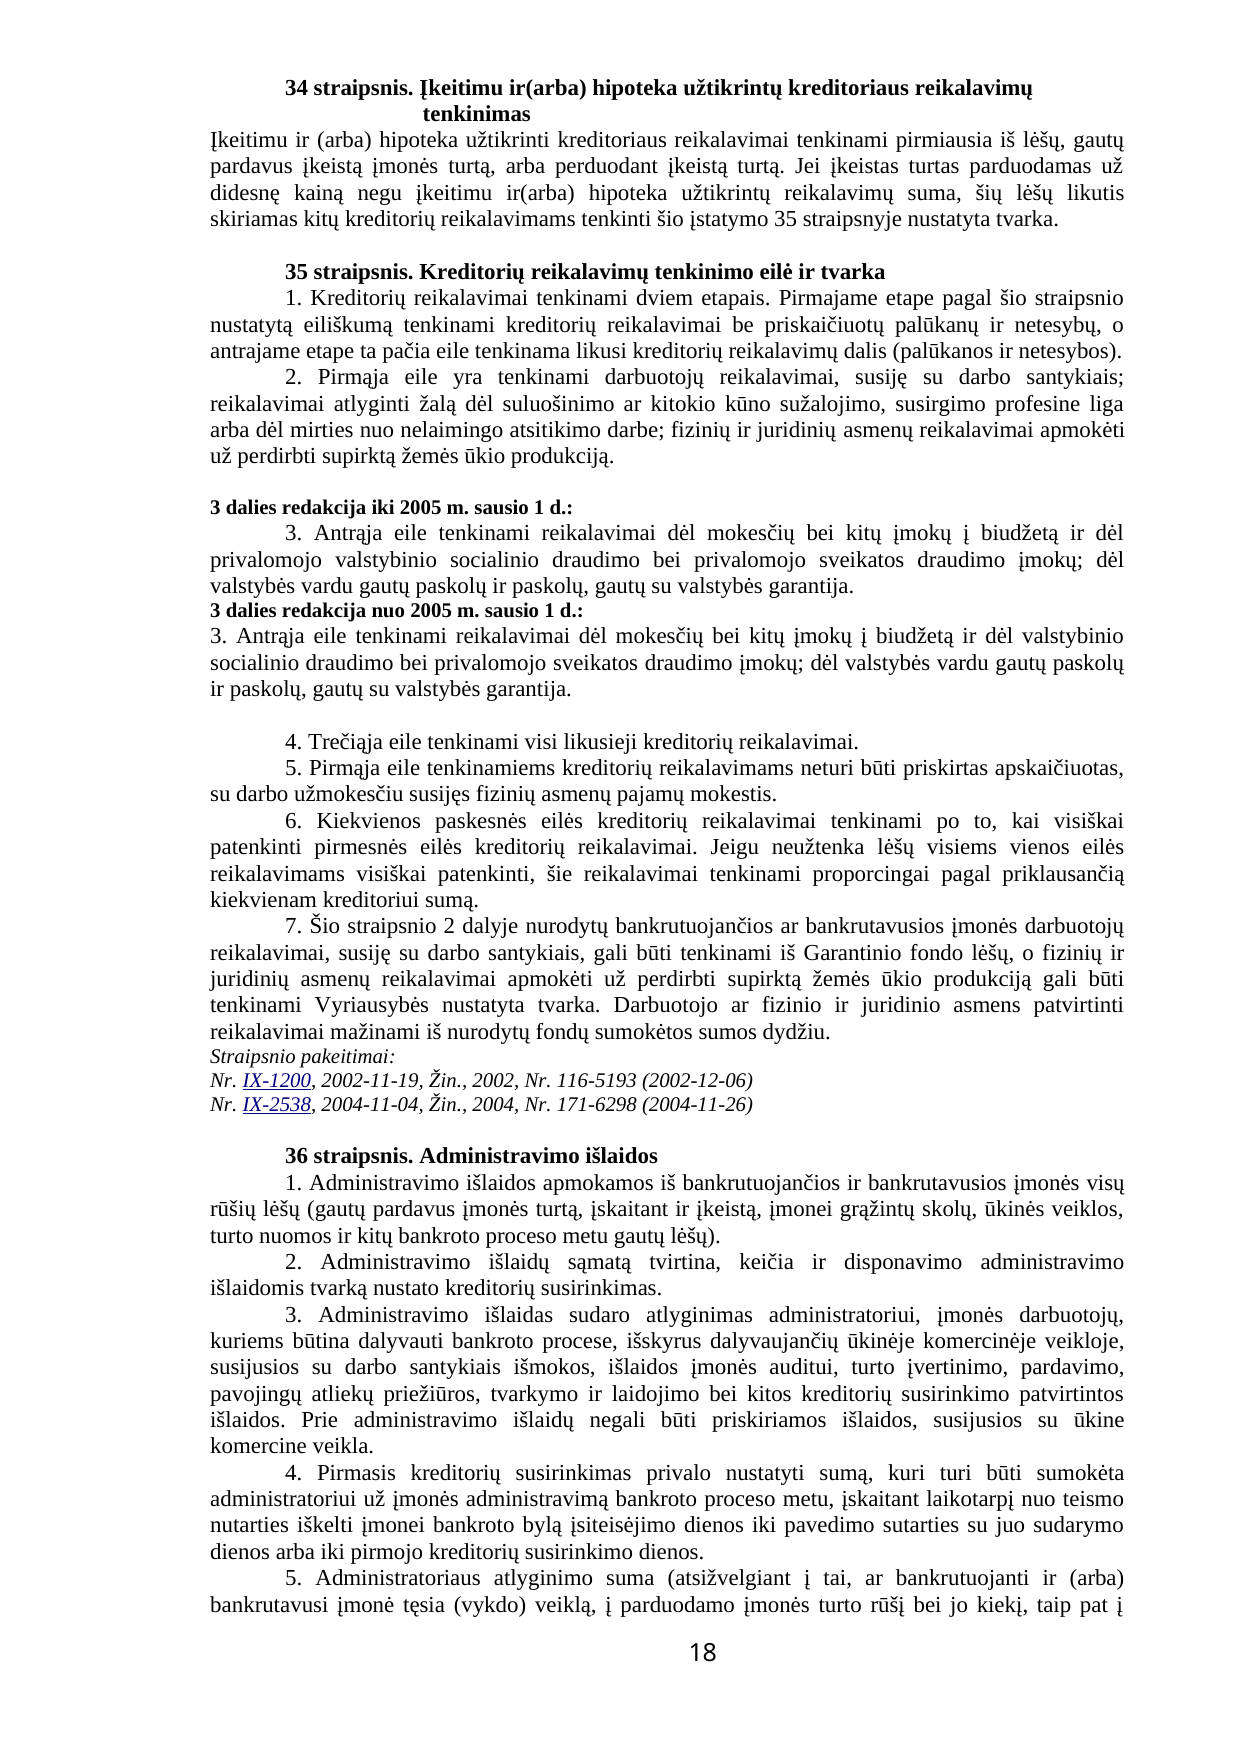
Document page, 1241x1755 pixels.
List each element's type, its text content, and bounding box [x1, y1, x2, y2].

text 7. Šio straipsnio 2 dalyje nurodytų bankrutuojančios ar bankrutavusios įmonės darbuotojų reikalavimai, susiję su darbo santykiais, gali būti tenkinami iš Garantinio fondo lėšų, o fizinių ir juridinių asmenų reikalavimai apmokėti už perdirbti supirktą žemės ūkio produkciją gali būti tenkinami Vyriausybės nustatyta tvarka. Darbuotojo ar fizinio ir juridinio asmens patvirtinti reikalavimai mažinami iš nurodytų fondų sumokėtos sumos dydžiu. [210, 912, 1126, 1044]
text 6. Kiekvienos paskesnės eilės kreditorių reikalavimai tenkinami po to, kai visiškai patenkinti pirmesnės eilės kreditorių reikalavimai. Jeigu neužtenka lėšų visiems vienos eilės reikalavimams visiškai patenkinti, šie reikalavimai tenkinami proporcingai pagal priklausančią kiekvienam kreditoriui sumą. [210, 807, 1126, 912]
text Įkeitimu ir (arba) hipoteka užtikrinti kreditoriaus reikalavimai tenkinami pirmiausia iš lėšų, gautų pardavus įkeistą įmonės turtą, arba perduodant įkeistą turtą. Jei įkeistas turtas parduodamas už didesnę kainą negu įkeitimu ir(arba) hipoteka užtikrintų reikalavimų suma, šių lėšų likutis skiriamas kitų kreditorių reikalavimams tenkinti šio įstatymo 35 straipsnyje nustatyta tvarka. [210, 126, 1126, 232]
text 3. Antrąja eile tenkinami reikalavimai dėl mokesčių bei kitų įmokų į biudžetą ir dėl valstybinio socialinio draudimo bei privalomojo sveikatos draudimo įmokų; dėl valstybės vardu gautų paskolų ir paskolų, gautų su valstybės garantija. [210, 622, 1126, 701]
text 2. Administravimo išlaidų sąmatą tvirtina, keičia ir disponavimo administravimo išlaidomis tvarką nustato kreditorių susirinkimas. [210, 1248, 1126, 1301]
subtitle 36 straipsnis. Administravimo išlaidos [210, 1143, 1126, 1169]
subtitle 34 straipsnis. Įkeitimu ir(arba) hipoteka užtikrintų kreditoriaus reikalavimų [285, 73, 1126, 100]
subtitle tenkinimas [417, 100, 1126, 126]
text 2. Pirmąja eile yra tenkinami darbuotojų reikalavimai, susiję su darbo santykiais; reikalavimai atlyginti žalą dėl suluošinimo ar kitokio kūno sužalojimo, susirgimo profesine liga arba dėl mirties nuo nelaimingo atsitikimo darbe; fizinių ir juridinių asmenų reikalavimai apmokėti už perdirbti supirktą žemės ūkio produkciją. [210, 363, 1126, 469]
subtitle 35 straipsnis. Kreditorių reikalavimų tenkinimo eilė ir tvarka [210, 258, 1126, 284]
text Nr. IX-2538, 2004-11-04, Žin., 2004, Nr. 171-6298 (2004-11-26) [210, 1092, 1120, 1116]
text Straipsnio pakeitimai: [210, 1044, 1126, 1068]
text 5. Administratoriaus atlyginimo suma (atsižvelgiant į tai, ar bankrutuojanti ir (arba) bankrutavusi įmonė tęsia (vykdo) veiklą, į parduodamo įmonės turto rūšį bei jo kiekį, taip pat į [210, 1564, 1126, 1617]
text 5. Pirmąja eile tenkinamiems kreditorių reikalavimams neturi būti priskirtas apskaičiuotas, su darbo užmokesčiu susijęs fizinių asmenų pajamų mokestis. [210, 754, 1126, 807]
text 3. Administravimo išlaidas sudaro atlyginimas administratoriui, įmonės darbuotojų, kuriems būtina dalyvauti bankroto procese, išskyrus dalyvaujančių ūkinėje komercinėje veikloje, susijusios su darbo santykiais išmokos, išlaidos įmonės auditui, turto įvertinimo, pardavimo, pavojingų atliekų priežiūros, tvarkymo ir laidojimo bei kitos kreditorių susirinkimo patvirtintos išlaidos. Prie administravimo išlaidų negali būti priskiriamos išlaidos, susijusios su ūkine komercine veikla. [210, 1301, 1126, 1459]
text 3 dalies redakcija nuo 2005 m. sausio 1 d.: [210, 598, 1126, 622]
text 1. Administravimo išlaidos apmokamos iš bankrutuojančios ir bankrutavusios įmonės visų rūšių lėšų (gautų pardavus įmonės turtą, įskaitant ir įkeistą, įmonei grąžintų skolų, ūkinės veiklos, turto nuomos ir kitų bankroto proceso metu gautų lėšų). [210, 1169, 1126, 1248]
text 3 dalies redakcija iki 2005 m. sausio 1 d.: [210, 495, 1126, 519]
text 4. Pirmasis kreditorių susirinkimas privalo nustatyti sumą, kuri turi būti sumokėta administratoriui už įmonės administravimą bankroto proceso metu, įskaitant laikotarpį nuo teismo nutarties iškelti įmonei bankroto bylą įsiteisėjimo dienos iki pavedimo sutarties su juo sudarymo dienos arba iki pirmojo kreditorių susirinkimo dienos. [210, 1459, 1126, 1564]
text 1. Kreditorių reikalavimai tenkinami dviem etapais. Pirmajame etape pagal šio straipsnio nustatytą eiliškumą tenkinami kreditorių reikalavimai be priskaičiuotų palūkanų ir netesybų, o antrajame etape ta pačia eile tenkinama likusi kreditorių reikalavimų dalis (palūkanos ir netesybos). [210, 284, 1126, 363]
text 3. Antrąja eile tenkinami reikalavimai dėl mokesčių bei kitų įmokų į biudžetą ir dėl privalomojo valstybinio socialinio draudimo bei privalomojo sveikatos draudimo įmokų; dėl valstybės vardu gautų paskolų ir paskolų, gautų su valstybės garantija. [210, 519, 1126, 598]
text 4. Trečiąja eile tenkinami visi likusieji kreditorių reikalavimai. [210, 728, 1126, 754]
text Nr. IX-1200, 2002-11-19, Žin., 2002, Nr. 116-5193 (2002-12-06) [210, 1068, 1126, 1092]
